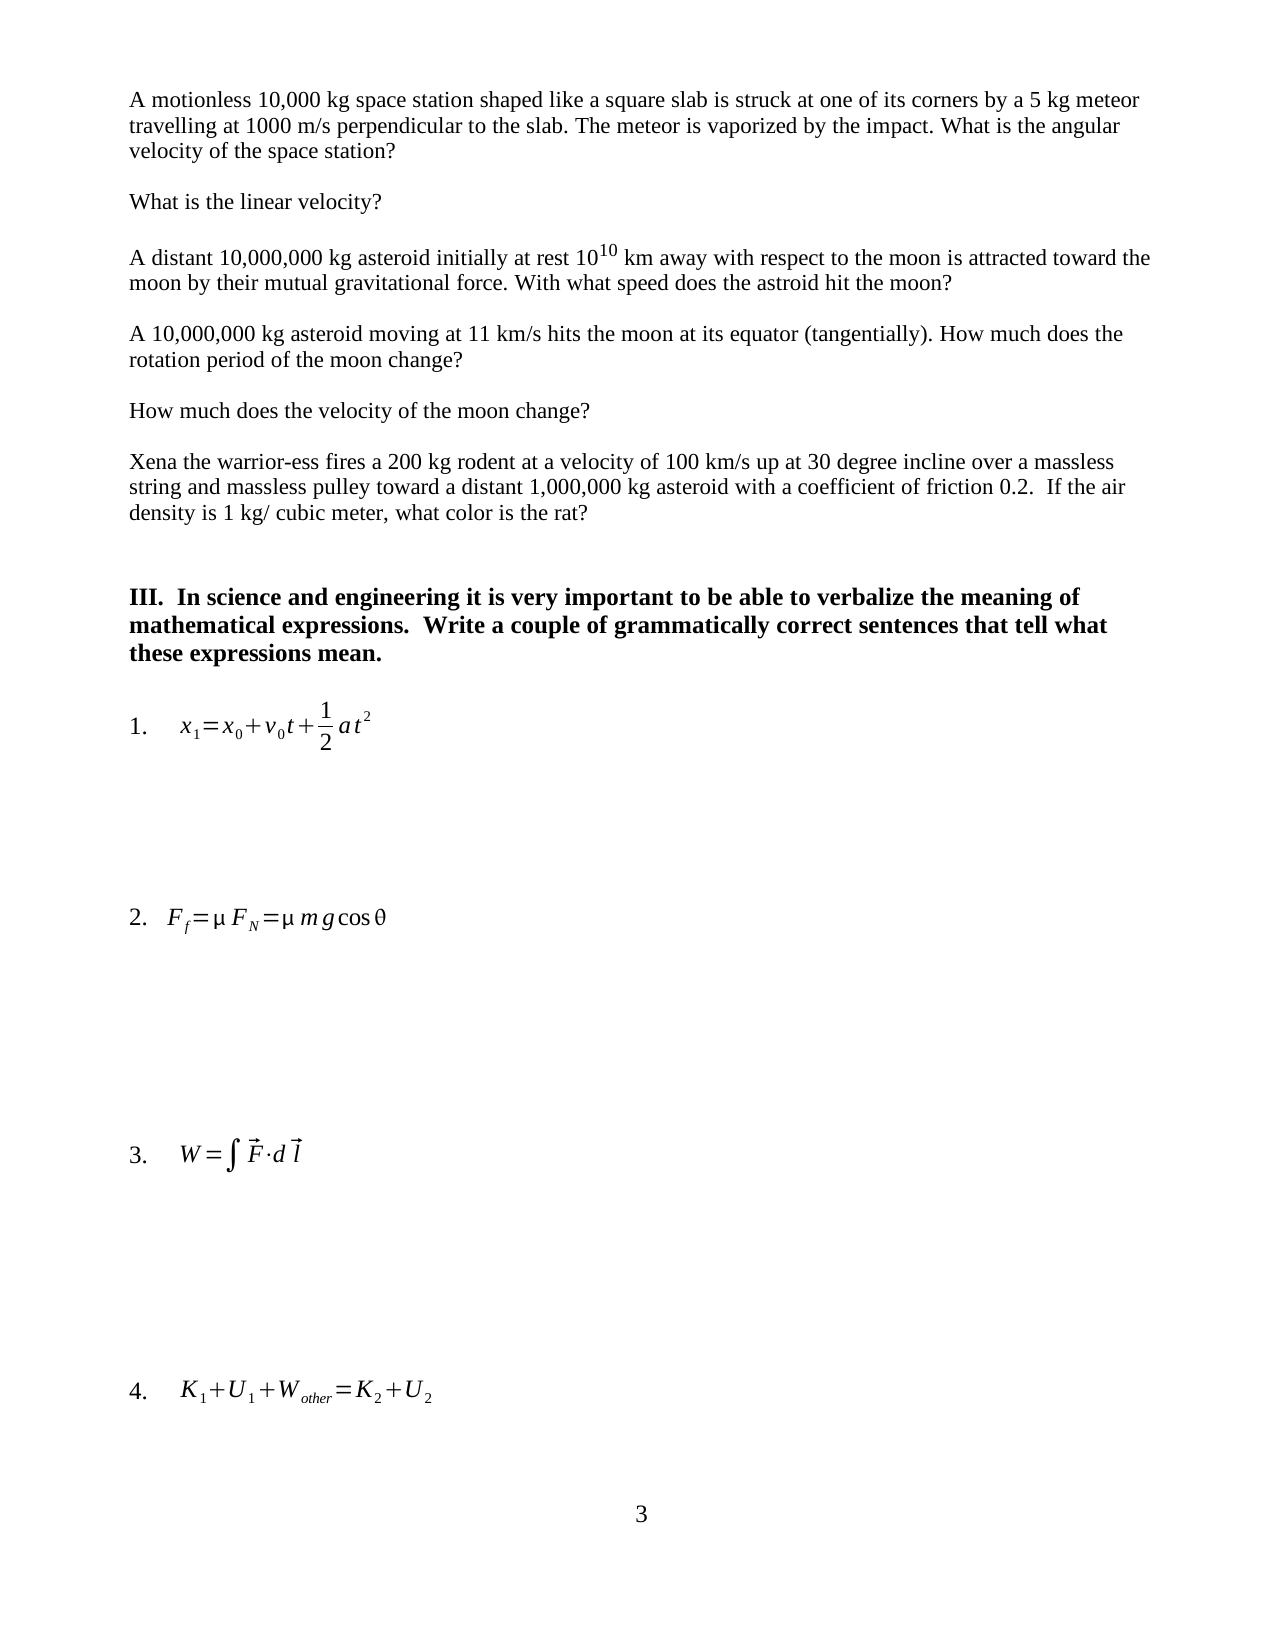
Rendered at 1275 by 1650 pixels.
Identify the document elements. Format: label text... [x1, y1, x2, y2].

text 4. [129, 1376, 1154, 1407]
subtitle What is the linear velocity? [129, 189, 1154, 214]
subtitle How much does the velocity of the moon change? [129, 397, 1154, 423]
text III. In science and engineering it is very important to be able to verbalize the meaning of mathematical expressions. Write a couple of grammatically correct sentences that tell what these expressions mean. [129, 583, 1154, 667]
subtitle A 10,000,000 kg asteroid moving at 11 km/s hits the moon at its equator (tangentially). How much does the rotation period of the moon change? [129, 321, 1154, 372]
subtitle A distant 10,000,000 kg asteroid initially at rest 1010 km away with respect to the moon is attracted toward the moon by their mutual gravitational force. With what speed does the astroid hit the moon? [129, 240, 1154, 295]
text 2. [129, 900, 1154, 934]
text 1. [129, 696, 1154, 756]
subtitle A motionless 10,000 kg space station shaped like a square slab is struck at one of its corners by a 5 kg meteor travelling at 1000 m/s perpendicular to the slab. The meteor is vaporized by the impact. What is the angular velocity of the space station? [129, 87, 1154, 163]
subtitle Xena the warrior-ess fires a 200 kg rodent at a velocity of 100 km/s up at 30 degree incline over a massless string and massless pulley toward a distant 1,000,000 kg asteroid with a coefficient of friction 0.2. If the air density is 1 kg/ cubic meter, what color is the rat? [129, 448, 1154, 525]
text 3. [129, 1136, 1154, 1173]
